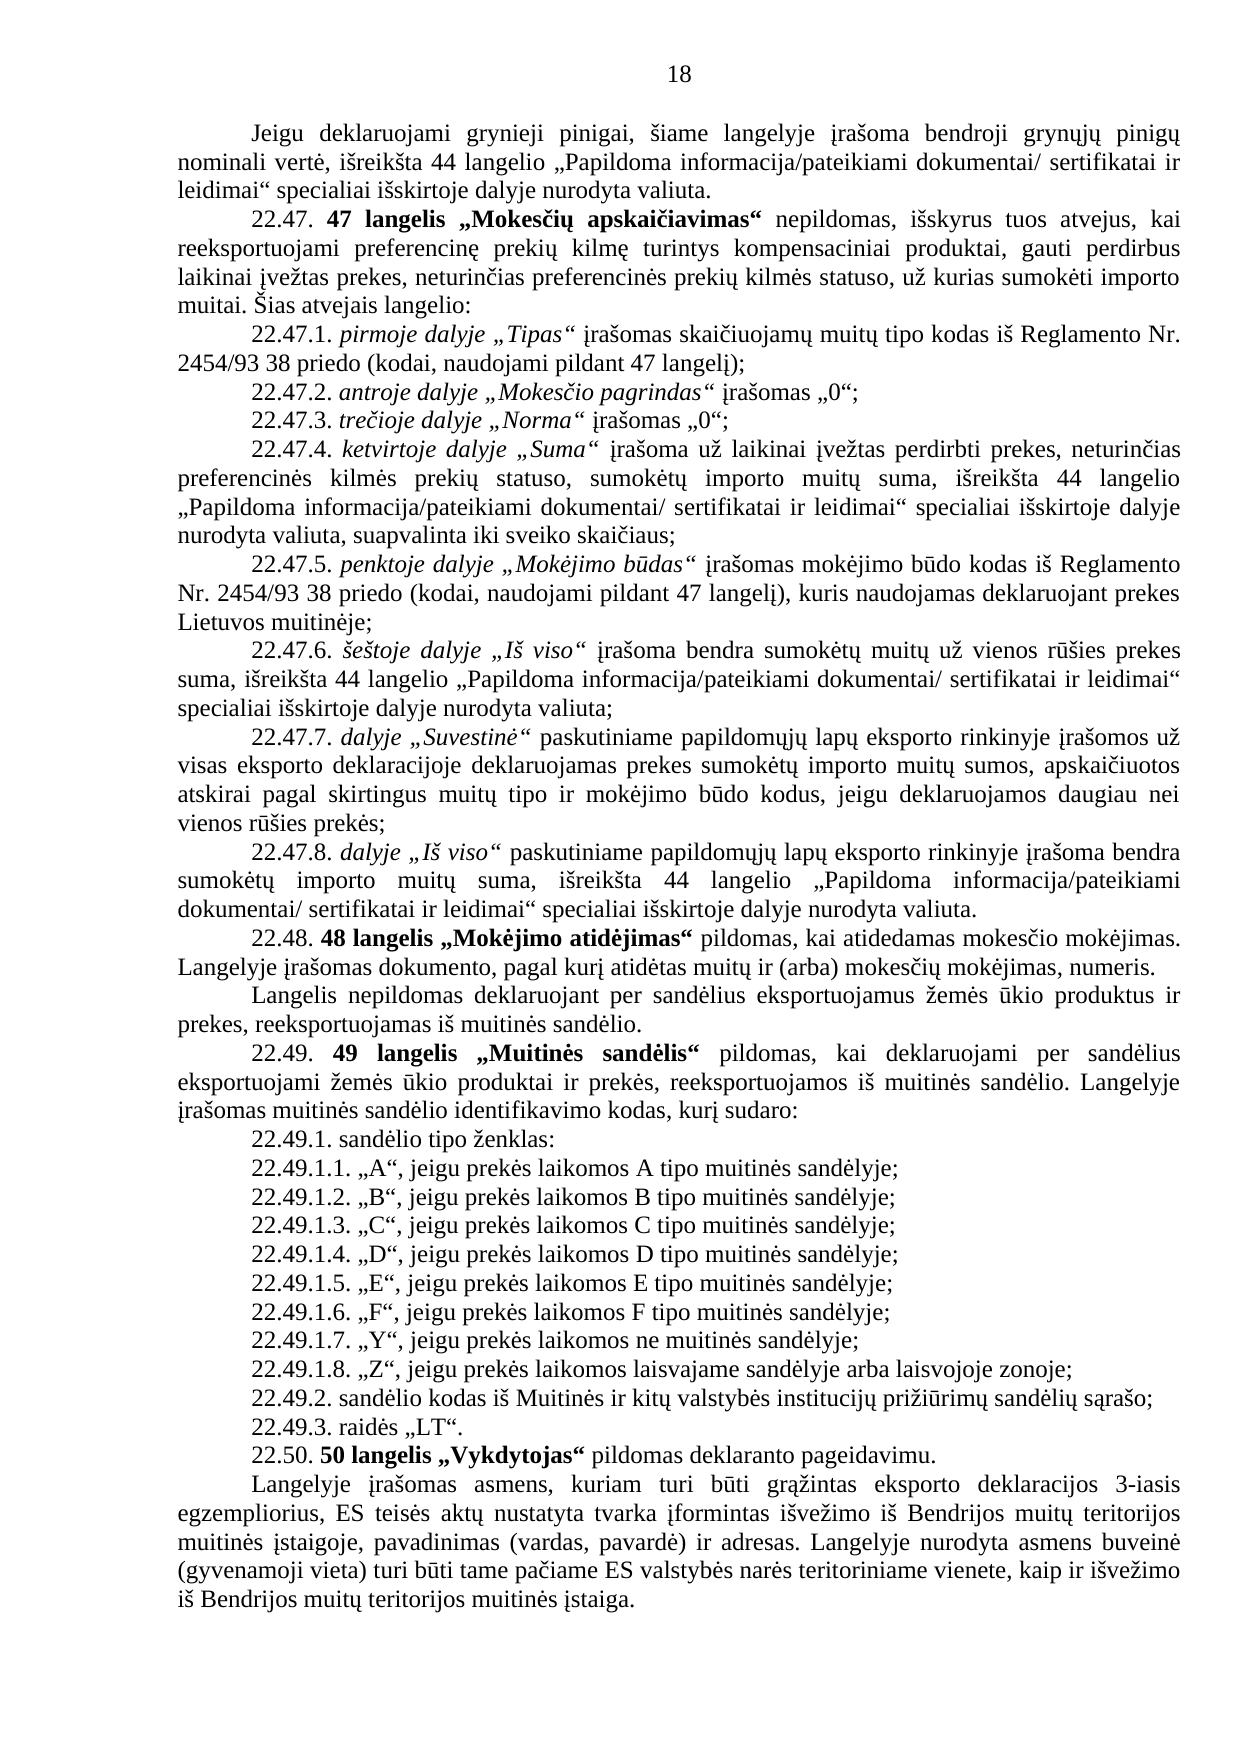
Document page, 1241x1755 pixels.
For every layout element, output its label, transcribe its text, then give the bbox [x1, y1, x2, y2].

text 22.47.6. šeštoje dalyje „Iš viso“ įrašoma bendra sumokėtų muitų už vienos rūšies prekes suma, išreikšta 44 langelio „Papildoma informacija/pateikiami dokumentai/ sertifikatai ir leidimai“ specialiai išskirtoje dalyje nurodyta valiuta; [177, 636, 1181, 722]
text 22.47.8. dalyje „Iš viso“ paskutiniame papildomųjų lapų eksporto rinkinyje įrašoma bendra sumokėtų importo muitų suma, išreikšta 44 langelio „Papildoma informacija/pateikiami dokumentai/ sertifikatai ir leidimai“ specialiai išskirtoje dalyje nurodyta valiuta. [177, 837, 1181, 923]
text 22.47.2. antroje dalyje „Mokesčio pagrindas“ įrašomas „0“; [177, 377, 1181, 406]
text 22.49.1.3. „C“, jeigu prekės laikomos C tipo muitinės sandėlyje; [177, 1211, 1181, 1239]
text 22.49.1. sandėlio tipo ženklas: [177, 1124, 1181, 1153]
text Langelis nepildomas deklaruojant per sandėlius eksportuojamus žemės ūkio produktus ir prekes, reeksportuojamas iš muitinės sandėlio. [177, 981, 1181, 1038]
text 22.49. 49 langelis „Muitinės sandėlis“ pildomas, kai deklaruojami per sandėlius eksportuojami žemės ūkio produktai ir prekės, reeksportuojamos iš muitinės sandėlio. Langelyje įrašomas muitinės sandėlio identifikavimo kodas, kurį sudaro: [177, 1038, 1181, 1124]
text 22.49.1.1. „A“, jeigu prekės laikomos A tipo muitinės sandėlyje; [177, 1153, 1181, 1182]
text 22.49.2. sandėlio kodas iš Muitinės ir kitų valstybės institucijų prižiūrimų sandėlių sąrašo; [177, 1383, 1181, 1412]
text 22.49.1.4. „D“, jeigu prekės laikomos D tipo muitinės sandėlyje; [177, 1239, 1181, 1268]
text Langelyje įrašomas asmens, kuriam turi būti grąžintas eksporto deklaracijos 3-iasis egzempliorius, ES teisės aktų nustatyta tvarka įformintas išvežimo iš Bendrijos muitų teritorijos muitinės įstaigoje, pavadinimas (vardas, pavardė) ir adresas. Langelyje nurodyta asmens buveinė (gyvenamoji vieta) turi būti tame pačiame ES valstybės narės teritoriniame vienete, kaip ir išvežimo iš Bendrijos muitų teritorijos muitinės įstaiga. [177, 1469, 1181, 1613]
text 22.49.3. raidės „LT“. [177, 1412, 1181, 1441]
text Jeigu deklaruojami grynieji pinigai, šiame langelyje įrašoma bendroji grynųjų pinigų nominali vertė, išreikšta 44 langelio „Papildoma informacija/pateikiami dokumentai/ sertifikatai ir leidimai“ specialiai išskirtoje dalyje nurodyta valiuta. [177, 118, 1181, 204]
text 22.47.5. penktoje dalyje „Mokėjimo būdas“ įrašomas mokėjimo būdo kodas iš Reglamento Nr. 2454/93 38 priedo (kodai, naudojami pildant 47 langelį), kuris naudojamas deklaruojant prekes Lietuvos muitinėje; [177, 549, 1181, 636]
text 22.47.7. dalyje „Suvestinė“ paskutiniame papildomųjų lapų eksporto rinkinyje įrašomos už visas eksporto deklaracijoje deklaruojamas prekes sumokėtų importo muitų sumos, apskaičiuotos atskirai pagal skirtingus muitų tipo ir mokėjimo būdo kodus, jeigu deklaruojamos daugiau nei vienos rūšies prekės; [177, 722, 1181, 837]
text 22.47.4. ketvirtoje dalyje „Suma“ įrašoma už laikinai įvežtas perdirbti prekes, neturinčias preferencinės kilmės prekių statuso, sumokėtų importo muitų suma, išreikšta 44 langelio „Papildoma informacija/pateikiami dokumentai/ sertifikatai ir leidimai“ specialiai išskirtoje dalyje nurodyta valiuta, suapvalinta iki sveiko skaičiaus; [177, 434, 1181, 549]
text 22.49.1.2. „B“, jeigu prekės laikomos B tipo muitinės sandėlyje; [177, 1182, 1181, 1211]
text 22.47.1. pirmoje dalyje „Tipas“ įrašomas skaičiuojamų muitų tipo kodas iš Reglamento Nr. 2454/93 38 priedo (kodai, naudojami pildant 47 langelį); [177, 319, 1181, 377]
text 22.49.1.6. „F“, jeigu prekės laikomos F tipo muitinės sandėlyje; [177, 1297, 1181, 1326]
text 22.47.3. trečioje dalyje „Norma“ įrašomas „0“; [177, 406, 1181, 434]
text 22.48. 48 langelis „Mokėjimo atidėjimas“ pildomas, kai atidedamas mokesčio mokėjimas. Langelyje įrašomas dokumento, pagal kurį atidėtas muitų ir (arba) mokesčių mokėjimas, numeris. [177, 923, 1181, 981]
text 22.50. 50 langelis „Vykdytojas“ pildomas deklaranto pageidavimu. [177, 1441, 1181, 1469]
text 22.49.1.5. „E“, jeigu prekės laikomos E tipo muitinės sandėlyje; [177, 1268, 1181, 1297]
text 22.49.1.8. „Z“, jeigu prekės laikomos laisvajame sandėlyje arba laisvojoje zonoje; [177, 1354, 1181, 1383]
text 22.49.1.7. „Y“, jeigu prekės laikomos ne muitinės sandėlyje; [177, 1326, 1181, 1354]
text 22.47. 47 langelis „Mokesčių apskaičiavimas“ nepildomas, išskyrus tuos atvejus, kai reeksportuojami preferencinę prekių kilmę turintys kompensaciniai produktai, gauti perdirbus laikinai įvežtas prekes, neturinčias preferencinės prekių kilmės statuso, už kurias sumokėti importo muitai. Šias atvejais langelio: [177, 204, 1181, 319]
